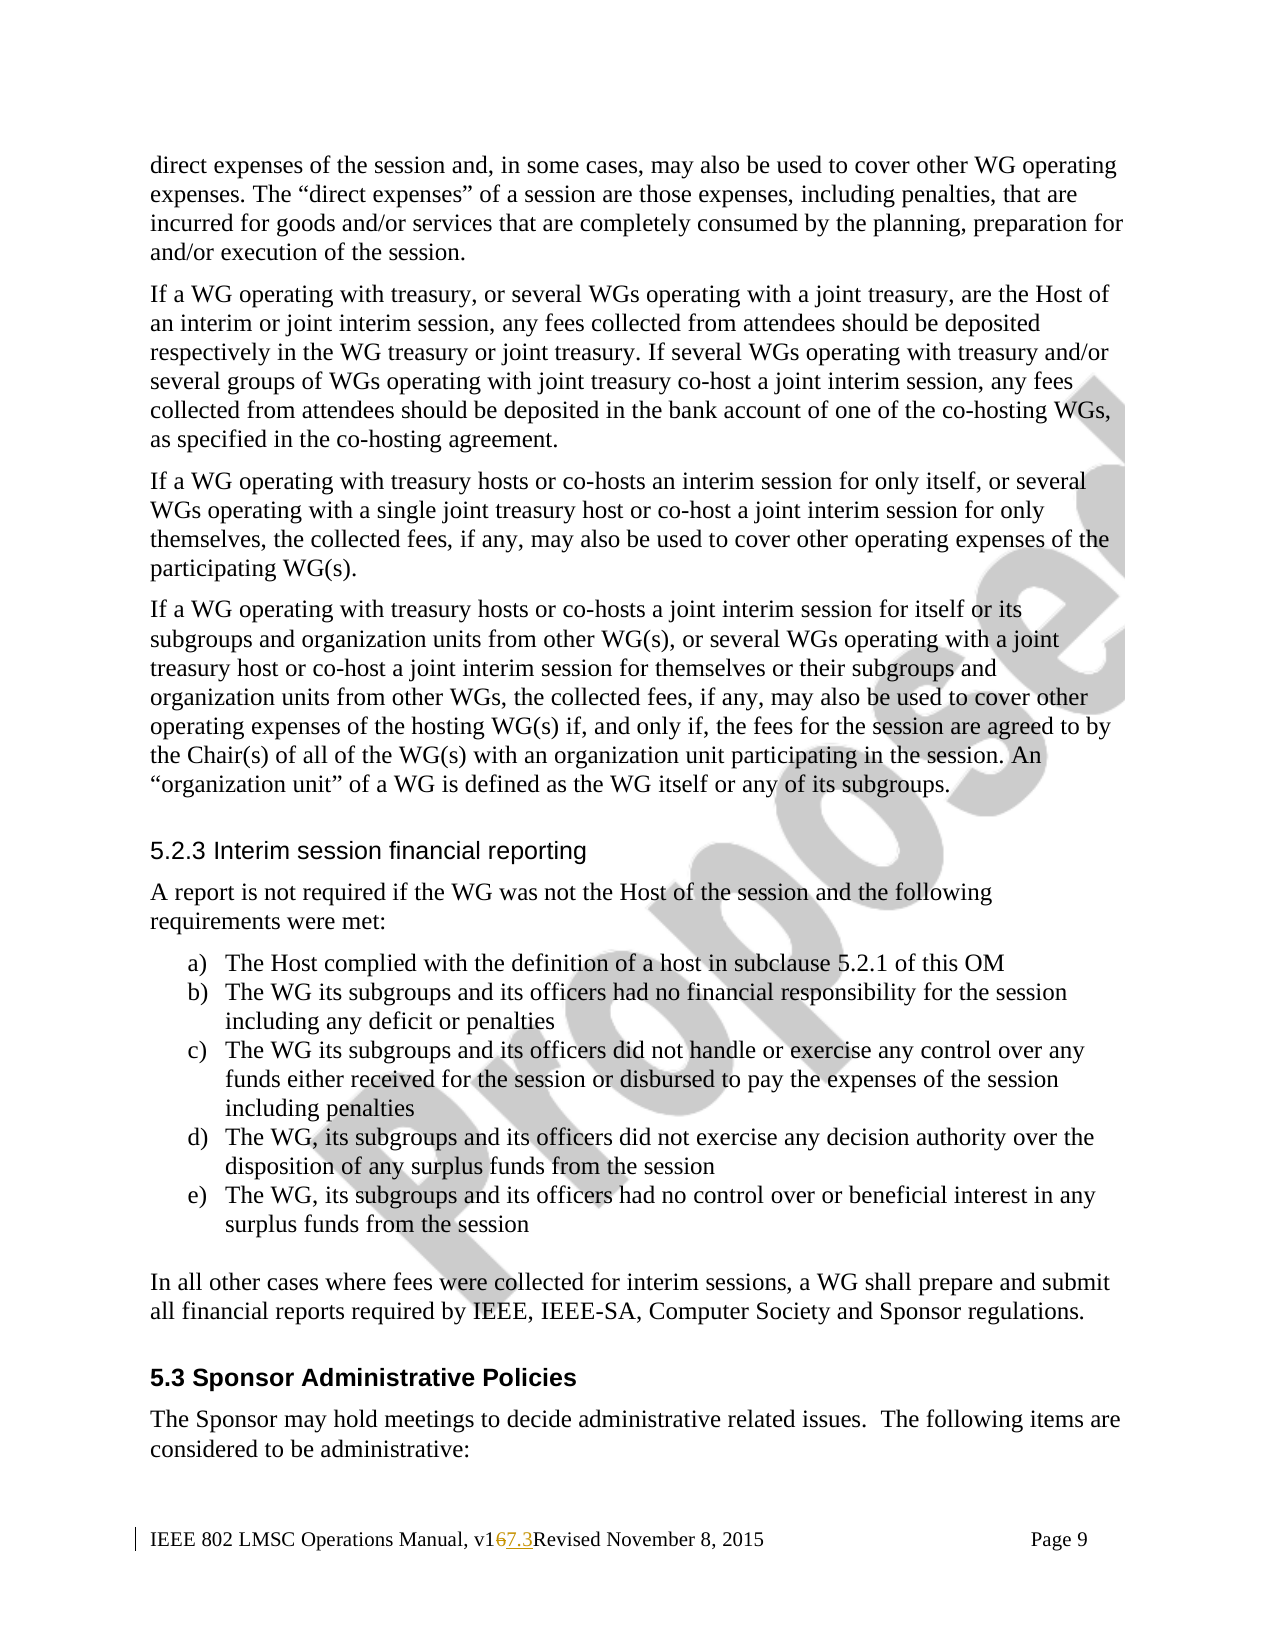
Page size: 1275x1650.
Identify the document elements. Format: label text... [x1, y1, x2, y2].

subtitle Interim session financial reporting [150, 836, 1125, 865]
subtitle Sponsor Administrative Policies [150, 1363, 1125, 1392]
list The WG its subgroups and its officers did not handle or exercise any control over any funds either received for the session or disbursed to pay the expenses of the session including penalties [187, 1035, 1125, 1122]
text In all other cases where fees were collected for interim sessions, a WG shall prepare and submit all financial reports required by IEEE, IEEE-SA, Computer Society and Sponsor regulations. [150, 1267, 1125, 1325]
text If a WG operating with treasury hosts or co-hosts a joint interim session for itself or its subgroups and organization units from other WG(s), or several WGs operating with a joint treasury host or co-host a joint interim session for themselves or their subgroups and organization units from other WGs, the collected fees, if any, may also be used to cover other operating expenses of the hosting WG(s) if, and only if, the fees for the session are agreed to by the Chair(s) of all of the WG(s) with an organization unit participating in the session. An “organization unit” of a WG is defined as the WG itself or any of its subgroups. [150, 594, 1125, 798]
text A report is not required if the WG was not the Host of the session and the following requirements were met: [150, 877, 1125, 935]
text The Sponsor may hold meetings to decide administrative related issues. The following items are considered to be administrative: [150, 1404, 1125, 1462]
list The Host complied with the definition of a host in subclause 5.2.1 of this OM [187, 947, 1125, 977]
picture [149, 74, 1125, 1575]
text If a WG operating with treasury, or several WGs operating with a joint treasury, are the Host of an interim or joint interim session, any fees collected from attendees should be deposited respectively in the WG treasury or joint treasury. If several WGs operating with treasury and/or several groups of WGs operating with joint treasury co-host a joint interim session, any fees collected from attendees should be deposited in the bank account of one of the co-hosting WGs, as specified in the co-hosting agreement. [150, 279, 1125, 453]
list The WG, its subgroups and its officers had no control over or beneficial interest in any surplus funds from the session [187, 1180, 1125, 1267]
text direct expenses of the session and, in some cases, may also be used to cover other WG operating expenses. The “direct expenses” of a session are those expenses, including penalties, that are incurred for goods and/or services that are completely consumed by the planning, preparation for and/or execution of the session. [150, 150, 1125, 266]
list The WG, its subgroups and its officers did not exercise any decision authority over the disposition of any surplus funds from the session [187, 1122, 1125, 1180]
list The WG its subgroups and its officers had no financial responsibility for the session including any deficit or penalties [187, 977, 1125, 1035]
text If a WG operating with treasury hosts or co-hosts an interim session for only itself, or several WGs operating with a single joint treasury host or co-host a joint interim session for only themselves, the collected fees, if any, may also be used to cover other operating expenses of the participating WG(s). [150, 466, 1125, 582]
